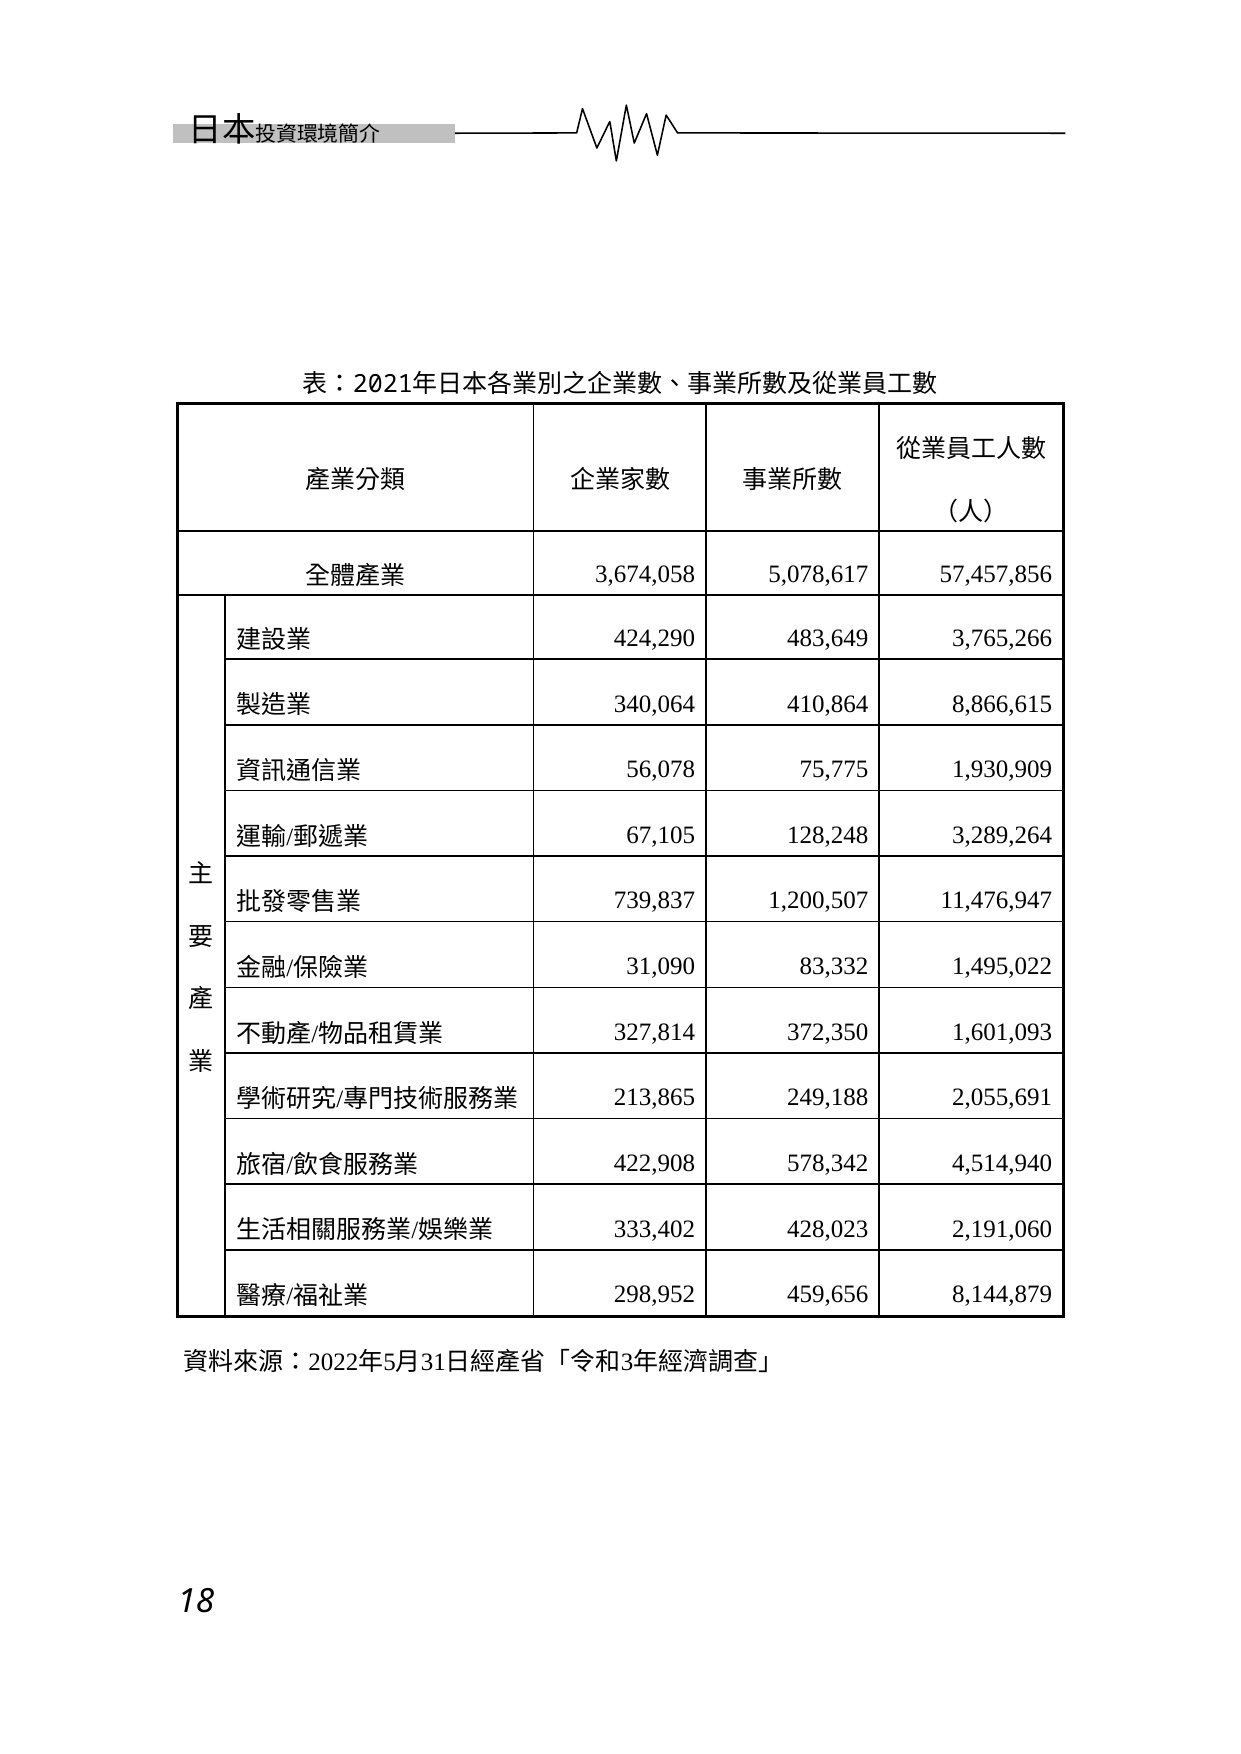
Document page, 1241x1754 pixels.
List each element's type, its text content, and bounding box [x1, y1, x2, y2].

table_cell 67,105 [534, 791, 705, 855]
table_cell 56,078 [534, 726, 705, 789]
table_cell 578,342 [707, 1119, 878, 1183]
table_header 產業分類 [179, 405, 533, 530]
table_cell 424,290 [534, 596, 705, 658]
table_cell 旅宿/飲食服務業 [226, 1119, 533, 1183]
table_cell 2,055,691 [880, 1054, 1062, 1118]
table_cell 459,656 [707, 1251, 878, 1314]
table_cell 333,402 [534, 1185, 705, 1249]
table_header 企業家數 [534, 405, 705, 530]
table_cell 3,674,058 [534, 532, 705, 594]
table_cell 建設業 [226, 596, 533, 658]
table_cell 1,200,507 [707, 857, 878, 921]
text 資料來源：2022年5月31日經產省「令和3年經濟調查」 [183, 1318, 1057, 1380]
table_cell 83,332 [707, 922, 878, 986]
table_cell 1,601,093 [880, 988, 1062, 1052]
table_cell 運輸/郵遞業 [226, 791, 533, 855]
table_cell 213,865 [534, 1054, 705, 1118]
table_cell 8,144,879 [880, 1251, 1062, 1314]
table_cell 128,248 [707, 791, 878, 855]
table_cell 製造業 [226, 660, 533, 724]
table_header 從業員工人數（人） [880, 405, 1062, 530]
table_cell 410,864 [707, 660, 878, 724]
text 表：2021年日本各業別之企業數、事業所數及從業員工數 [177, 339, 1063, 402]
table_cell 資訊通信業 [226, 726, 533, 789]
table_cell 全體產業 [179, 532, 533, 594]
table_cell 327,814 [534, 988, 705, 1052]
table_cell 739,837 [534, 857, 705, 921]
table_cell 3,289,264 [880, 791, 1062, 855]
table_header 事業所數 [707, 405, 878, 530]
table_cell 主要產業 [179, 596, 224, 1314]
table_cell 不動產/物品租賃業 [226, 988, 533, 1052]
table_cell 生活相關服務業/娛樂業 [226, 1185, 533, 1249]
table_cell 75,775 [707, 726, 878, 789]
table_cell 學術研究/專門技術服務業 [226, 1054, 533, 1118]
table_cell 金融/保險業 [226, 922, 533, 986]
table_cell 1,930,909 [880, 726, 1062, 789]
table_cell 11,476,947 [880, 857, 1062, 921]
table_cell 57,457,856 [880, 532, 1062, 594]
table_cell 3,765,266 [880, 596, 1062, 658]
table_cell 4,514,940 [880, 1119, 1062, 1183]
table_cell 428,023 [707, 1185, 878, 1249]
table_cell 298,952 [534, 1251, 705, 1314]
table_cell 醫療/福祉業 [226, 1251, 533, 1314]
table_cell 5,078,617 [707, 532, 878, 594]
table_cell 8,866,615 [880, 660, 1062, 724]
table_cell 1,495,022 [880, 922, 1062, 986]
table_cell 372,350 [707, 988, 878, 1052]
table_cell 483,649 [707, 596, 878, 658]
table_cell 249,188 [707, 1054, 878, 1118]
table_cell 2,191,060 [880, 1185, 1062, 1249]
table_cell 340,064 [534, 660, 705, 724]
table_cell 422,908 [534, 1119, 705, 1183]
table_cell 批發零售業 [226, 857, 533, 921]
table_cell 31,090 [534, 922, 705, 986]
